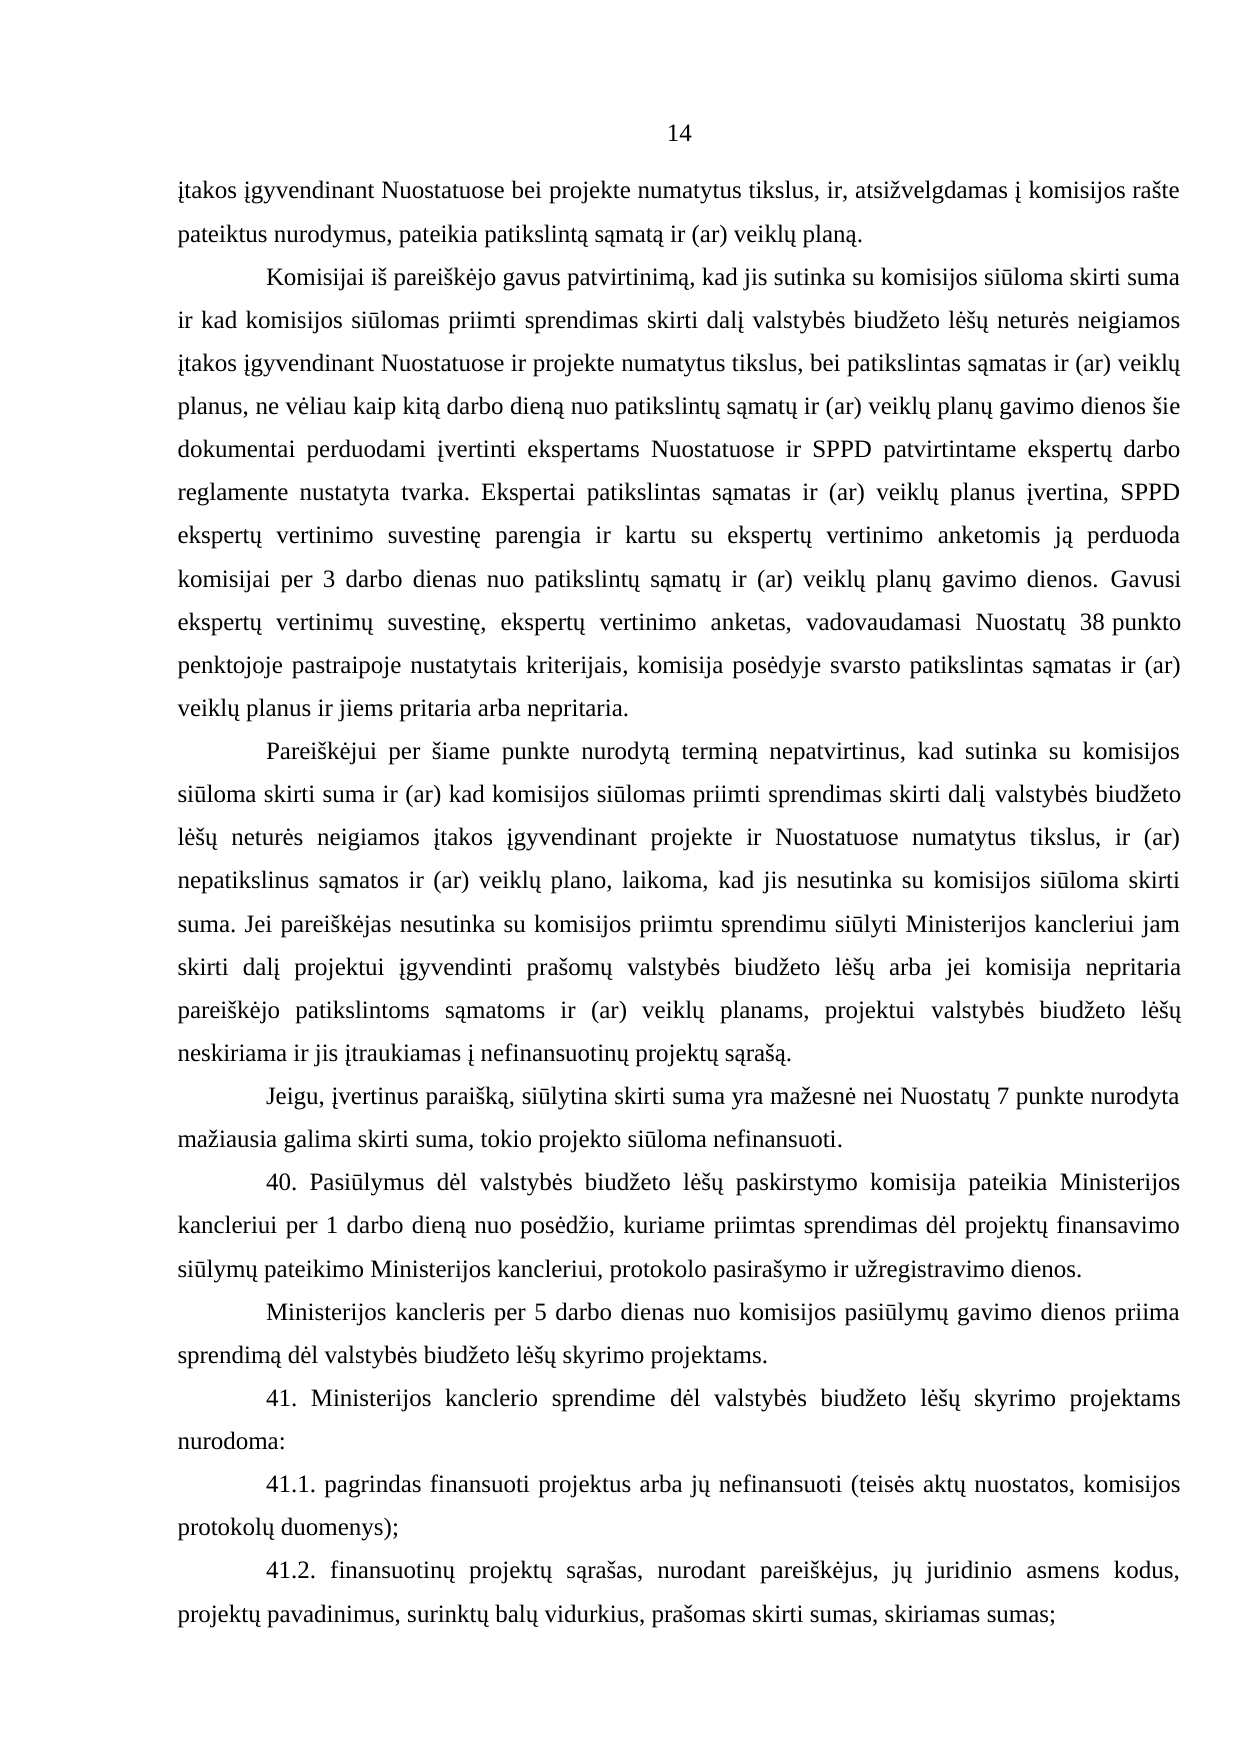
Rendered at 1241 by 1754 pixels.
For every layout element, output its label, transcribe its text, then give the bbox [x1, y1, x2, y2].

text 41.2. finansuotinų projektų sąrašas, nurodant pareiškėjus, jų juridinio asmens kodus, projektų pavadinimus, surinktų balų vidurkius, prašomas skirti sumas, skiriamas sumas; [177, 1556, 1181, 1627]
text Pareiškėjui per šiame punkte nurodytą terminą nepatvirtinus, kad sutinka su komisijos siūloma skirti suma ir (ar) kad komisijos siūlomas priimti sprendimas skirti dalį valstybės biudžeto lėšų neturės neigiamos įtakos įgyvendinant projekte ir Nuostatuose numatytus tikslus, ir (ar) nepatikslinus sąmatos ir (ar) veiklų plano, laikoma, kad jis nesutinka su komisijos siūloma skirti suma. Jei pareiškėjas nesutinka su komisijos priimtu sprendimu siūlyti Ministerijos kancleriui jam skirti dalį projektui įgyvendinti prašomų valstybės biudžeto lėšų arba jei komisija nepritaria pareiškėjo patikslintoms sąmatoms ir (ar) veiklų planams, projektui valstybės biudžeto lėšų neskiriama ir jis įtraukiamas į nefinansuotinų projektų sąrašą. [177, 736, 1181, 1067]
text įtakos įgyvendinant Nuostatuose bei projekte numatytus tikslus, ir, atsižvelgdamas į komisijos rašte pateiktus nurodymus, pateikia patikslintą sąmatą ir (ar) veiklų planą. [177, 176, 1181, 247]
text 41. Ministerijos kanclerio sprendime dėl valstybės biudžeto lėšų skyrimo projektams nurodoma: [177, 1383, 1181, 1455]
text Ministerijos kancleris per 5 darbo dienas nuo komisijos pasiūlymų gavimo dienos priima sprendimą dėl valstybės biudžeto lėšų skyrimo projektams. [177, 1297, 1181, 1369]
text Jeigu, įvertinus paraišką, siūlytina skirti suma yra mažesnė nei Nuostatų 7 punkte nurodyta mažiausia galima skirti suma, tokio projekto siūloma nefinansuoti. [177, 1081, 1181, 1153]
text Komisijai iš pareiškėjo gavus patvirtinimą, kad jis sutinka su komisijos siūloma skirti suma ir kad komisijos siūlomas priimti sprendimas skirti dalį valstybės biudžeto lėšų neturės neigiamos įtakos įgyvendinant Nuostatuose ir projekte numatytus tikslus, bei patikslintas sąmatas ir (ar) veiklų planus, ne vėliau kaip kitą darbo dieną nuo patikslintų sąmatų ir (ar) veiklų planų gavimo dienos šie dokumentai perduodami įvertinti ekspertams Nuostatuose ir SPPD patvirtintame ekspertų darbo reglamente nustatyta tvarka. Ekspertai patikslintas sąmatas ir (ar) veiklų planus įvertina, SPPD ekspertų vertinimo suvestinę parengia ir kartu su ekspertų vertinimo anketomis ją perduoda komisijai per 3 darbo dienas nuo patikslintų sąmatų ir (ar) veiklų planų gavimo dienos. Gavusi ekspertų vertinimų suvestinę, ekspertų vertinimo anketas, vadovaudamasi Nuostatų 38 punkto penktojoje pastraipoje nustatytais kriterijais, komisija posėdyje svarsto patikslintas sąmatas ir (ar) veiklų planus ir jiems pritaria arba nepritaria. [177, 262, 1181, 722]
text 41.1. pagrindas finansuoti projektus arba jų nefinansuoti (teisės aktų nuostatos, komisijos protokolų duomenys); [177, 1469, 1181, 1541]
text 40. Pasiūlymus dėl valstybės biudžeto lėšų paskirstymo komisija pateikia Ministerijos kancleriui per 1 darbo dieną nuo posėdžio, kuriame priimtas sprendimas dėl projektų finansavimo siūlymų pateikimo Ministerijos kancleriui, protokolo pasirašymo ir užregistravimo dienos. [177, 1167, 1181, 1282]
